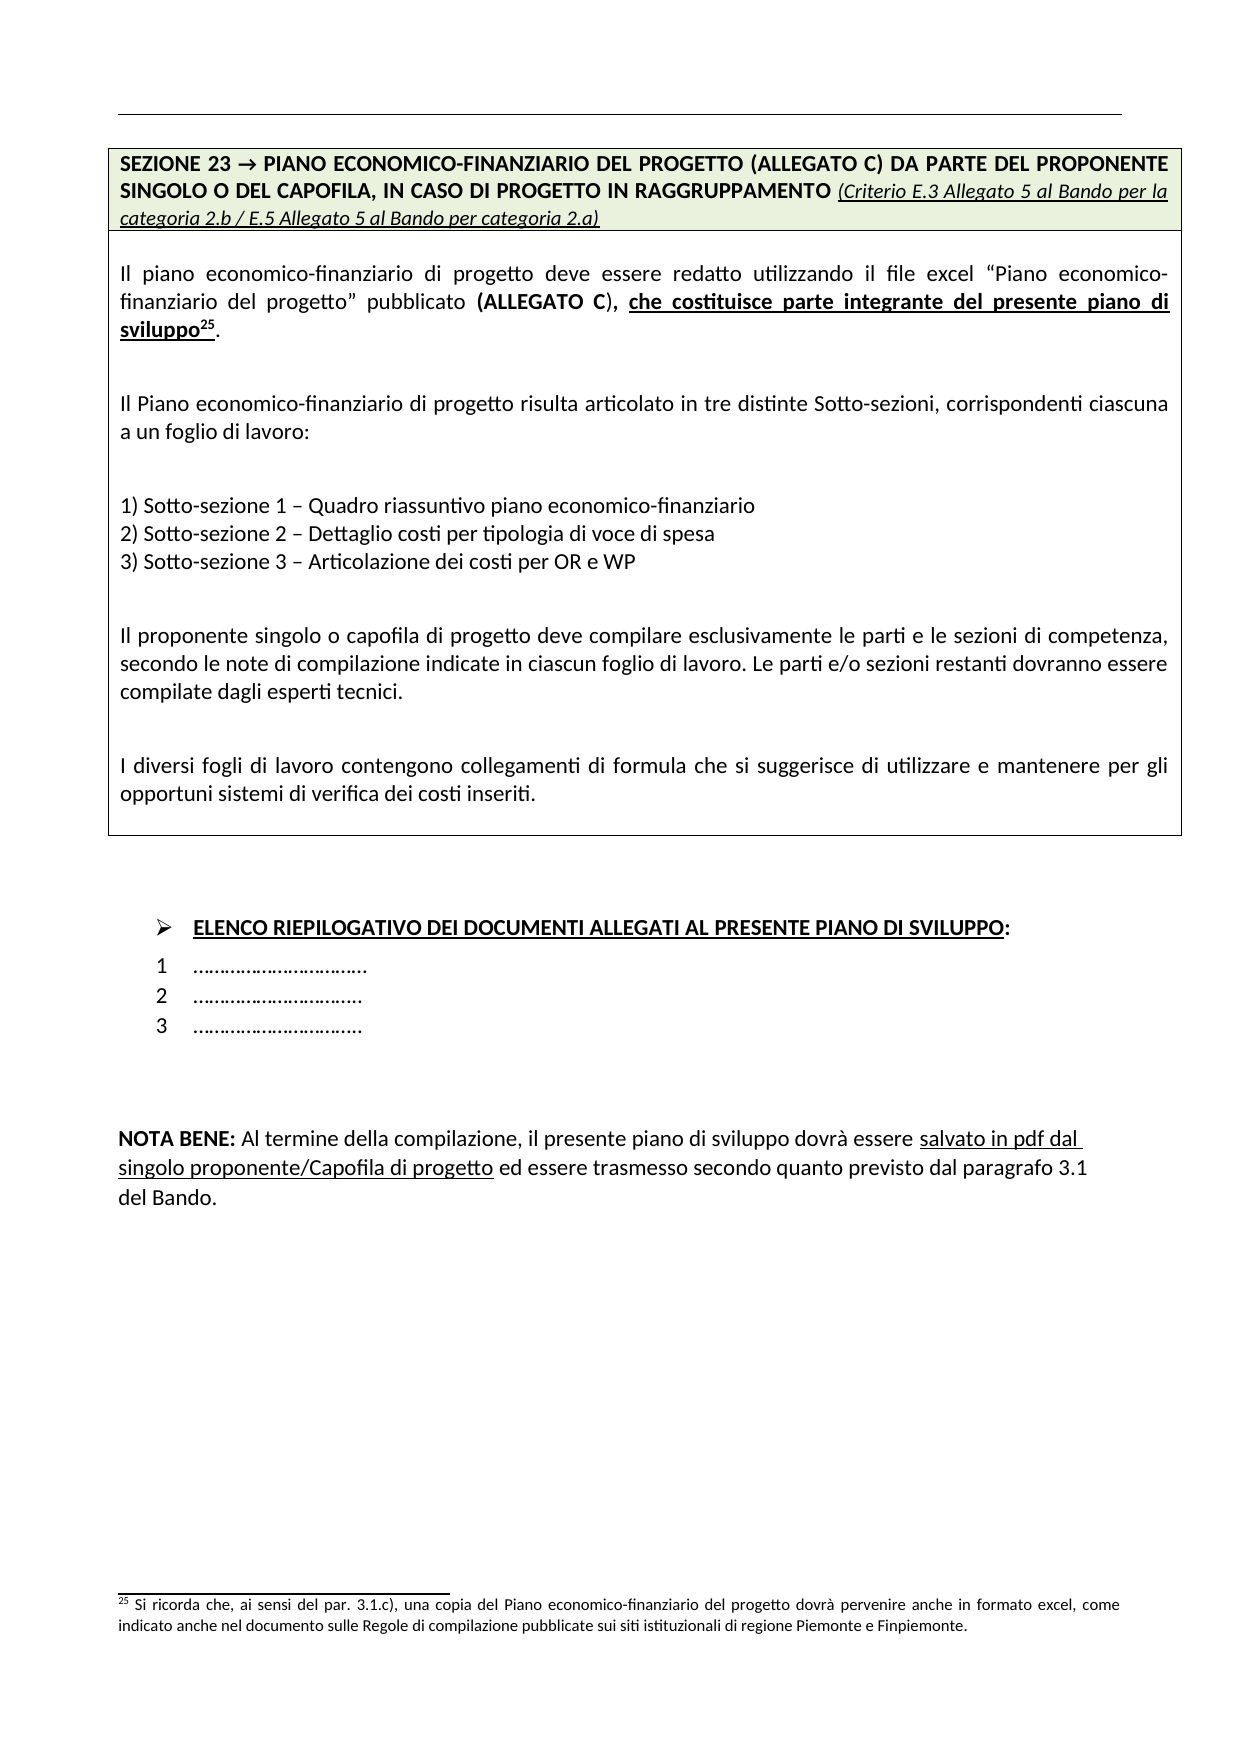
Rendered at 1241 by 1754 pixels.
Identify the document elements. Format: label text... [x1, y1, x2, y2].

list ………………………….. [156, 982, 1122, 1009]
list ELENCO RIEPILOGATIVO DEI DOCUMENTI ALLEGATI AL PRESENTE PIANO DI SVILUPPO: [156, 901, 1122, 948]
table_header SEZIONE 23 → PIANO ECONOMICO-FINANZIARIO DEL PROGETTO (ALLEGATO C) DA PARTE DEL PROPONENTE SINGOLO O DEL CAPOFILA, IN CASO DI PROGETTO IN RAGGRUPPAMENTO (Criterio E.3 Allegato 5 al Bando per la categoria 2.b / E.5 Allegato 5 al Bando per categoria 2.a) [109, 149, 1181, 230]
text NOTA BENE: Al termine della compilazione, il presente piano di sviluppo dovrà essere salvato in pdf dal singolo proponente/Capofila di progetto ed essere trasmesso secondo quanto previsto dal paragrafo 3.1 del Bando. [118, 1124, 1122, 1211]
list ………………………….. [156, 1011, 1122, 1039]
table_cell Il piano economico-finanziario di progetto deve essere redatto utilizzando il file excel “Piano economico-finanziario del progetto” pubblicato (ALLEGATO C), che costituisce parte integrante del presente piano di sviluppo. Il Piano economico-finanziario di progetto risulta articolato in tre distinte Sotto-sezioni, corrispondenti ciascuna a un foglio di lavoro: 1) Sotto-sezione 1 – Quadro riassuntivo piano economico-finanziario 2) Sotto-sezione 2 – Dettaglio costi per tipologia di voce di spesa 3) Sotto-sezione 3 – Articolazione dei costi per OR e WP Il proponente singolo o capofila di progetto deve compilare esclusivamente le parti e le sezioni di competenza, secondo le note di compilazione indicate in ciascun foglio di lavoro. Le parti e/o sezioni restanti dovranno essere compilate dagli esperti tecnici. I diversi fogli di lavoro contengono collegamenti di formula che si suggerisce di utilizzare e mantenere per gli opportuni sistemi di verifica dei costi inseriti. [109, 231, 1181, 835]
list …………………………… [156, 952, 1122, 980]
